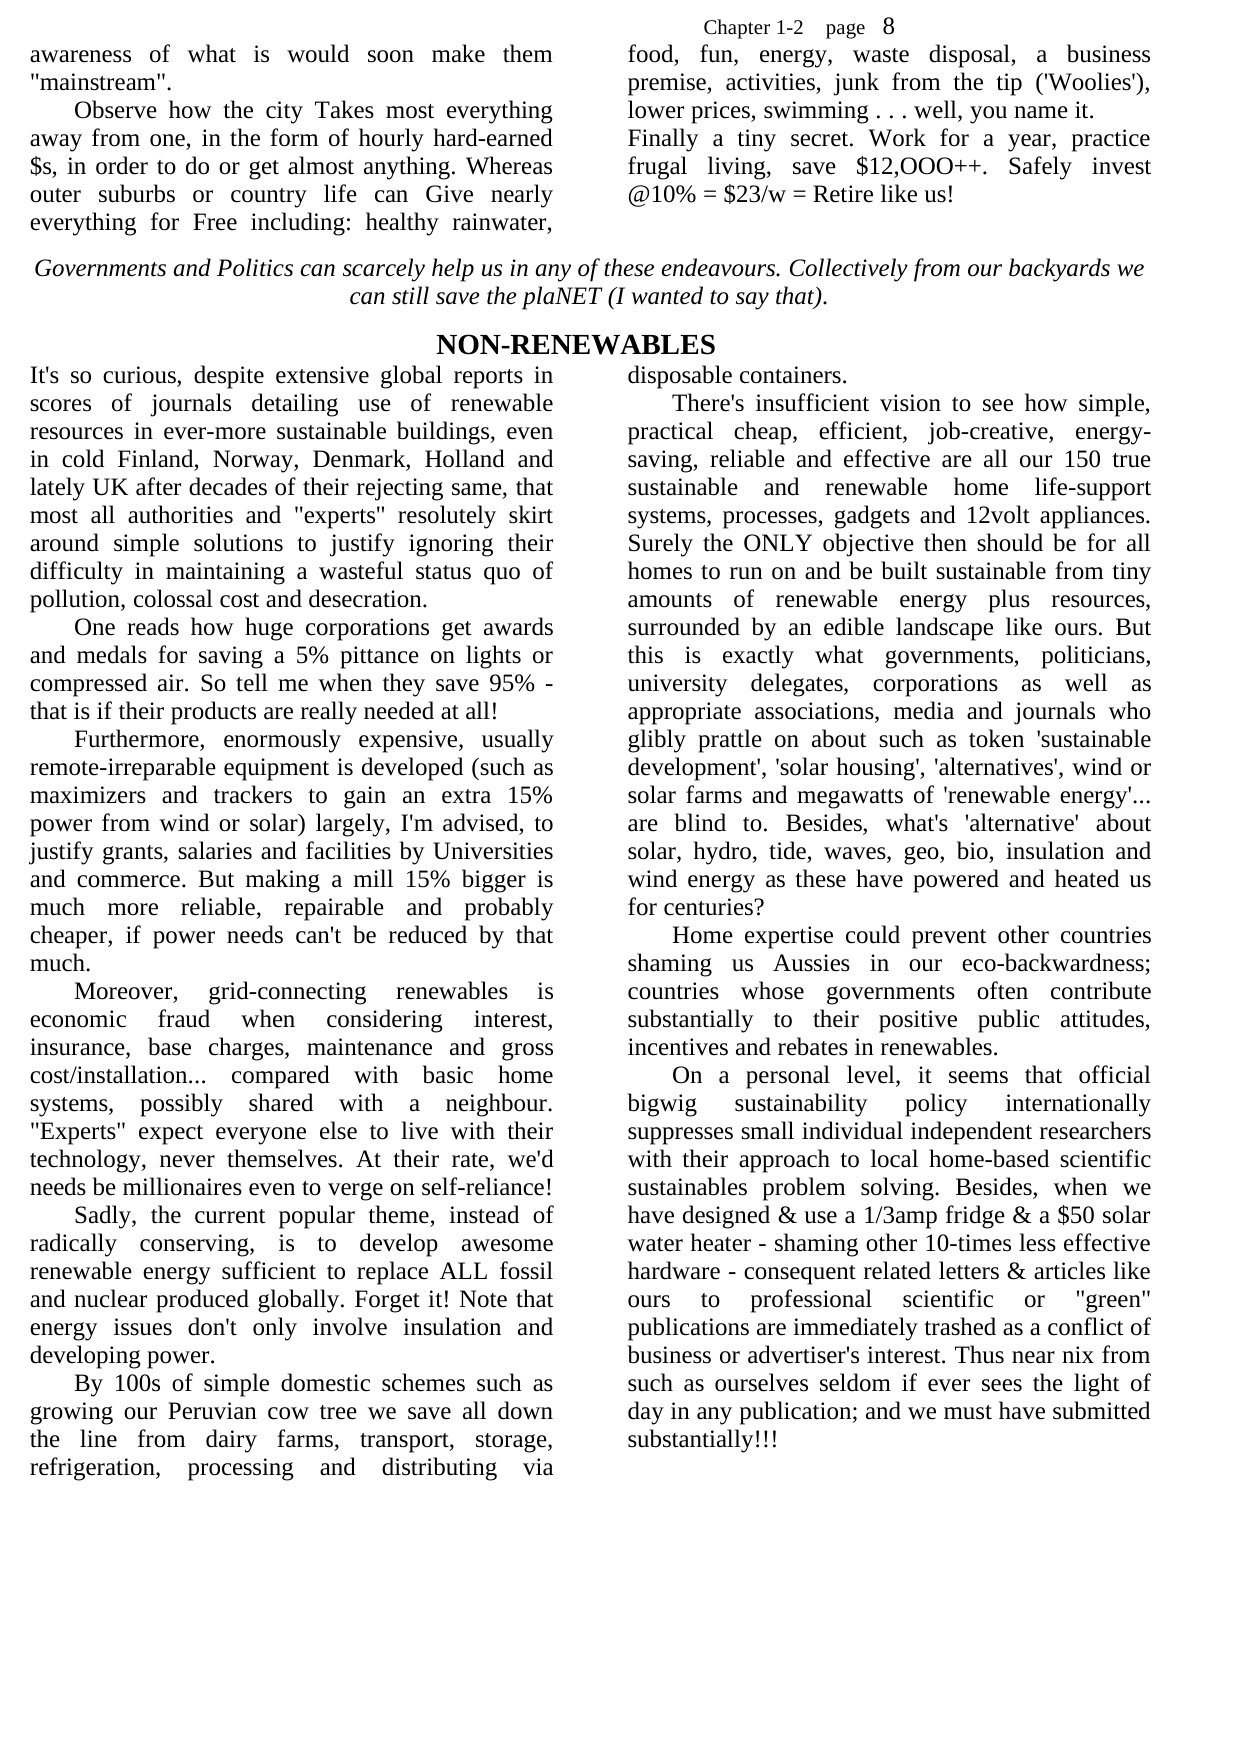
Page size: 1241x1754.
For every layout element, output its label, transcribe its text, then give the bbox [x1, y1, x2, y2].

text Finally a tiny secret. Work for a year, practice frugal living, save $12,OOO++. Safely invest @10% = $23/w = Retire like us! [627, 124, 1151, 208]
text awareness of what is would soon make them "mainstream". [29, 40, 554, 96]
text NON-RENEWABLES [29, 328, 1122, 361]
text Governments and Politics can scarcely help us in any of these endeavours. Collectively from our backyards we can still save the plaNET (I wanted to say that). [29, 254, 1151, 310]
text Moreover, grid-connecting renewables is economic fraud when considering interest, insurance, base charges, maintenance and gross cost/installation... compared with basic home systems, possibly shared with a neighbour. "Experts" expect everyone else to live with their technology, never themselves. At their rate, we'd needs be millionaires even to verge on self-reliance! [29, 977, 554, 1201]
text disposable containers. [627, 361, 1152, 388]
text food, fun, energy, waste disposal, a business premise, activities, junk from the tip ('Woolies'), lower prices, swimming . . . well, you name it. [627, 40, 1151, 124]
text By 100s of simple domestic schemes such as growing our Peruvian cow tree we save all down the line from dairy farms, transport, storage, refrigeration, processing and distributing via [29, 1369, 554, 1481]
text It's so curious, despite extensive global reports in scores of journals detailing use of renewable resources in ever-more sustainable buildings, even in cold Finland, Norway, Denmark, Holland and lately UK after decades of their rejecting same, that most all authorities and "experts" resolutely skirt around simple solutions to justify ignoring their difficulty in maintaining a wasteful status quo of pollution, colossal cost and desecration. [29, 361, 554, 613]
text On a personal level, it seems that official bigwig sustainability policy internationally suppresses small individual independent researchers with their approach to local home-based scientific sustainables problem solving. Besides, when we have designed & use a 1/3amp fridge & a $50 solar water heater - shaming other 10-times less effective hardware - consequent related letters & articles like ours to professional scientific or "green" publications are immediately trashed as a conflict of business or advertiser's interest. Thus near nix from such as ourselves seldom if ever sees the light of day in any publication; and we must have submitted substantially!!! [627, 1061, 1151, 1453]
text Furthermore, enormously expensive, usually remote-irreparable equipment is developed (such as maximizers and trackers to gain an extra 15% power from wind or solar) largely, I'm advised, to justify grants, salaries and facilities by Universities and commerce. But making a mill 15% bigger is much more reliable, repairable and probably cheaper, if power needs can't be reduced by that much. [29, 725, 554, 977]
text Observe how the city Takes most everything away from one, in the form of hourly hard-earned $s, in order to do or get almost anything. Whereas outer suburbs or country life can Give nearly everything for Free including: healthy rainwater, [29, 96, 554, 236]
text There's insufficient vision to see how simple, practical cheap, efficient, job-creative, energy-saving, reliable and effective are all our 150 true sustainable and renewable home life-support systems, processes, gadgets and 12volt appliances. Surely the ONLY objective then should be for all homes to run on and be built sustainable from tiny amounts of renewable energy plus resources, surrounded by an edible landscape like ours. But this is exactly what governments, politicians, university delegates, corporations as well as appropriate associations, media and journals who glibly prattle on about such as token 'sustainable development', 'solar housing', 'alternatives', wind or solar farms and megawatts of 'renewable energy'... are blind to. Besides, what's 'alternative' about solar, hydro, tide, waves, geo, bio, insulation and wind energy as these have powered and heated us for centuries? [627, 388, 1152, 921]
text Home expertise could prevent other countries shaming us Aussies in our eco-backwardness; countries whose governments often contribute substantially to their positive public attitudes, incentives and rebates in renewables. [627, 921, 1152, 1061]
text One reads how huge corporations get awards and medals for saving a 5% pittance on lights or compressed air. So tell me when they save 95% - that is if their products are really needed at all! [29, 613, 554, 725]
text Sadly, the current popular theme, instead of radically conserving, is to develop awesome renewable energy sufficient to replace ALL fossil and nuclear produced globally. Forget it! Note that energy issues don't only involve insulation and developing power. [29, 1201, 554, 1369]
